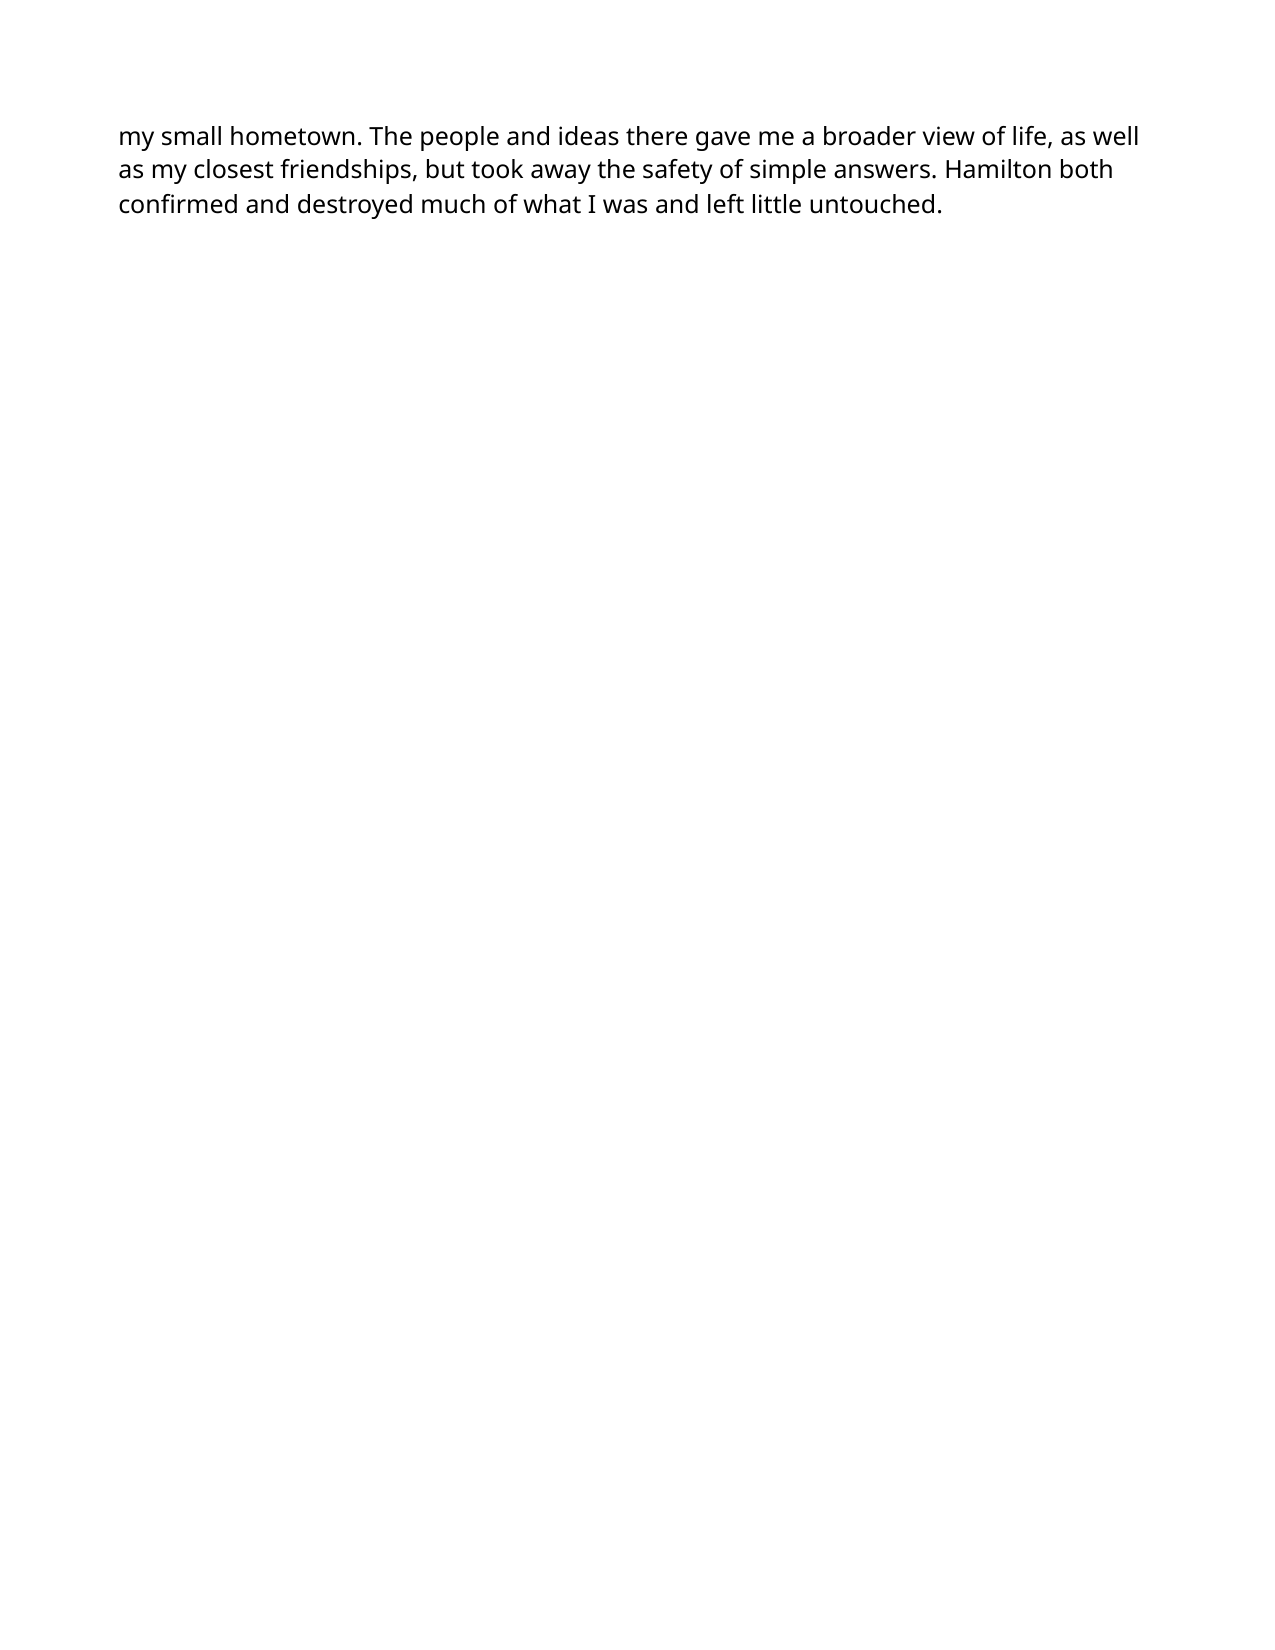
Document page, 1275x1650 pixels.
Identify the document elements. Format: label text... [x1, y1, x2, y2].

text my small hometown. The people and ideas there gave me a broader view of life, as well as my closest friendships, but took away the safety of simple answers. Hamilton both confirmed and destroyed much of what I was and left little untouched. [118, 118, 1157, 220]
